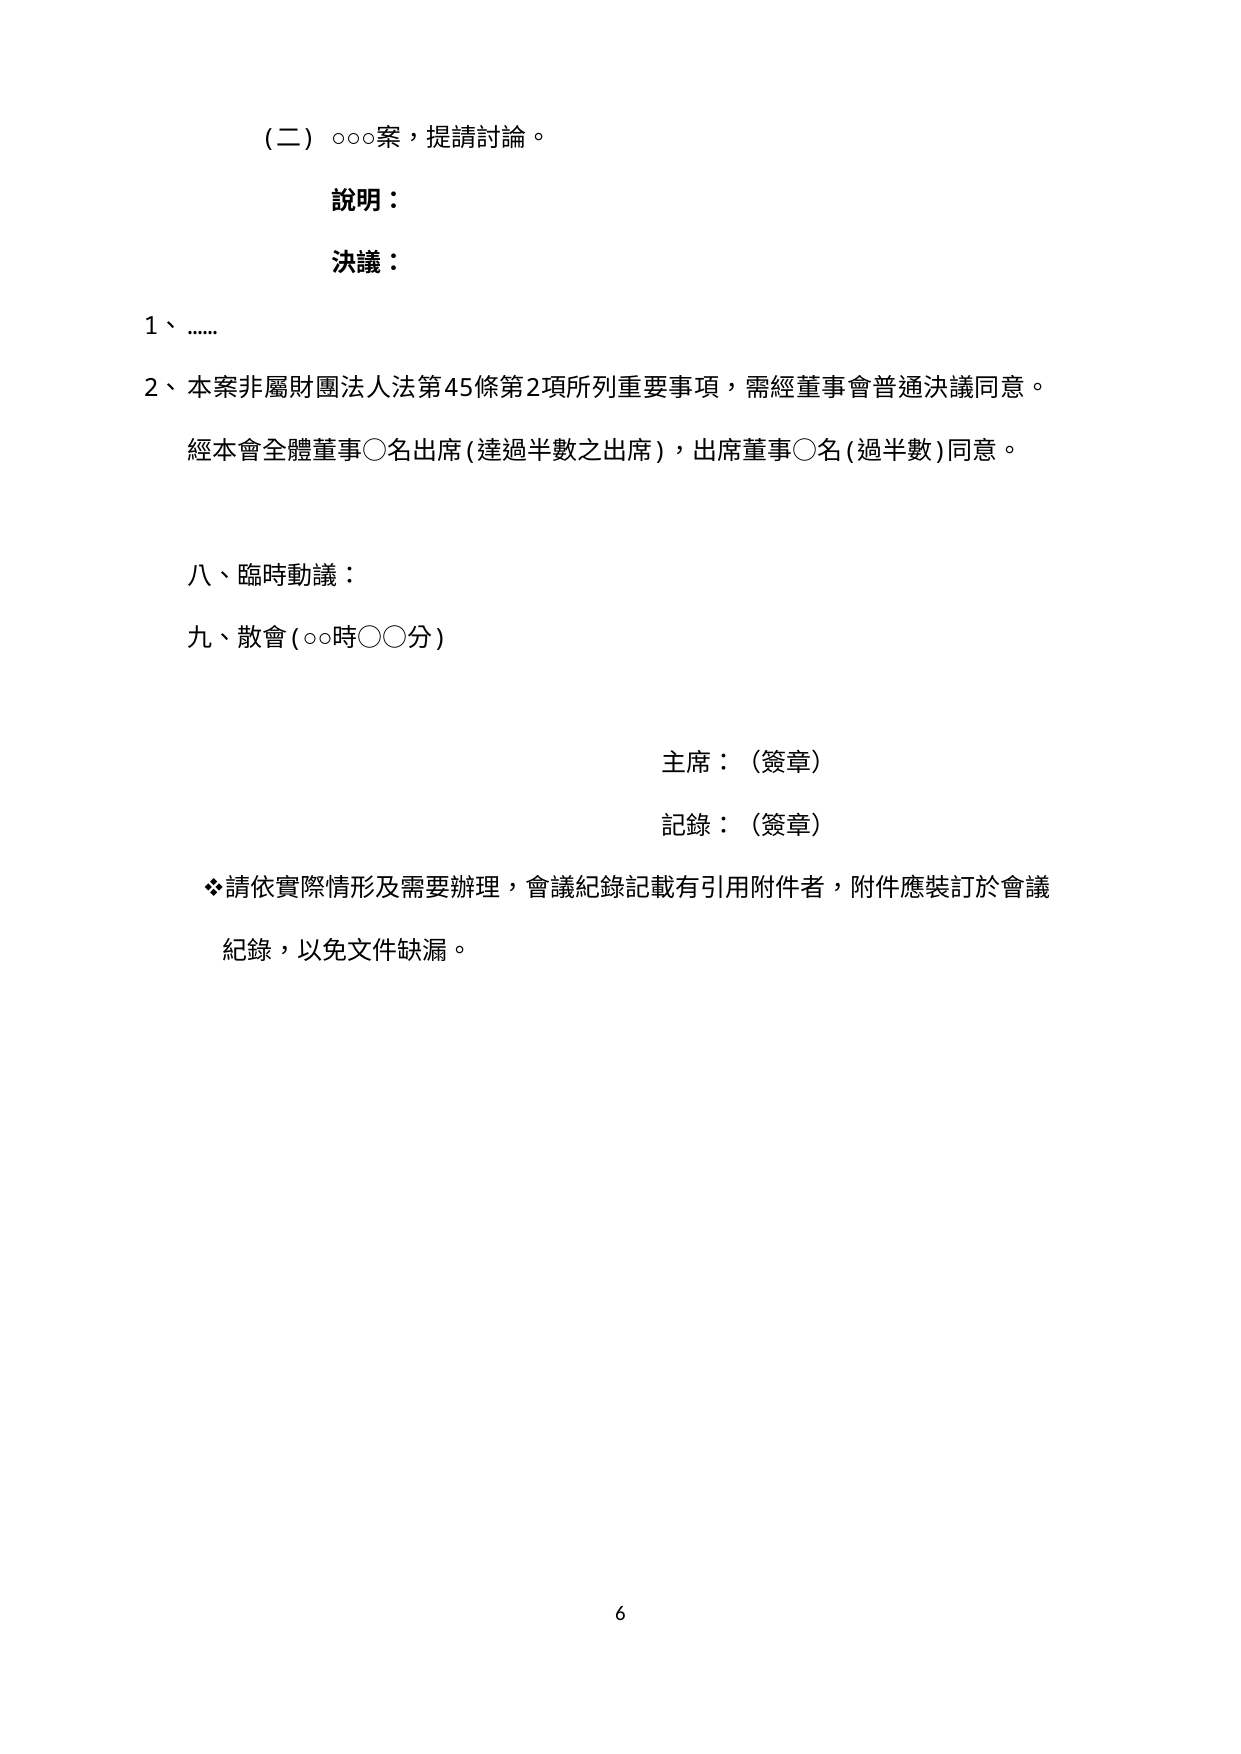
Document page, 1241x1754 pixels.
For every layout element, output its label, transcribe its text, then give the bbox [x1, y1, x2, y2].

list …… [143, 282, 1053, 344]
list 本案非屬財團法人法第45條第2項所列重要事項，需經董事會普通決議同意。經本會全體董事○名出席(達過半數之出席)，出席董事○名(過半數)同意。 [143, 344, 1053, 469]
text 說明： [187, 157, 1053, 219]
text 九、散會(○○時○○分) [187, 594, 1053, 657]
text v請依實際情形及需要辦理，會議紀錄記載有引用附件者，附件應裝訂於會議紀錄，以免文件缺漏。 [202, 844, 1053, 969]
text 八、臨時動議： [187, 532, 1053, 594]
text 記錄：（簽章） [361, 782, 1053, 844]
text 決議： [187, 219, 1053, 282]
text (二) ○○○案，提請討論。 [187, 94, 1053, 157]
text 主席：（簽章） [361, 719, 1053, 782]
